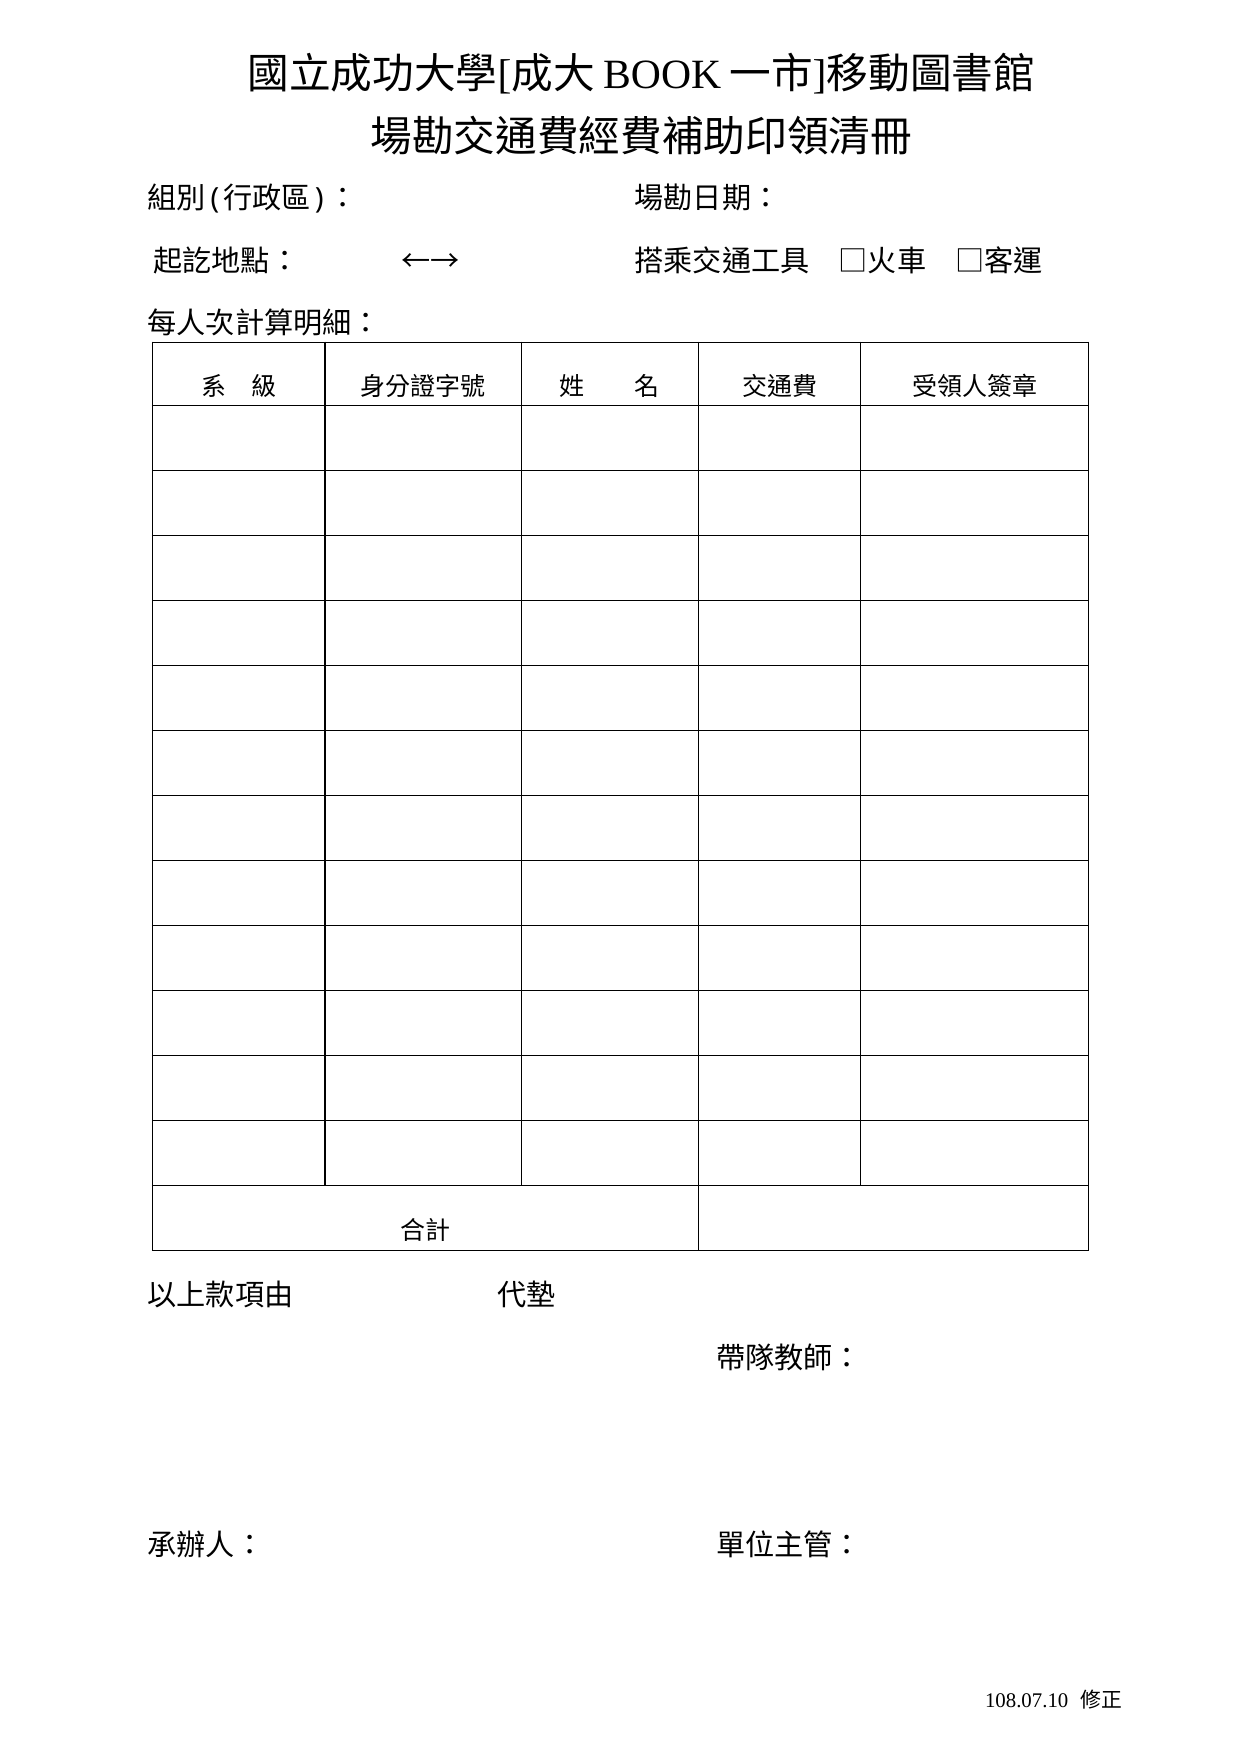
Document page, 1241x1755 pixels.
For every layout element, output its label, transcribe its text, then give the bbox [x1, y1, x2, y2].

table_cell [699, 1121, 860, 1185]
text 場勘交通費經費補助印領清冊 [118, 92, 1122, 154]
table_cell [153, 471, 324, 535]
table_cell [861, 861, 1088, 925]
table_cell [861, 926, 1088, 990]
table_cell [153, 991, 324, 1055]
table_cell [522, 1121, 698, 1185]
table_cell [861, 731, 1088, 795]
table_header 系 級 [153, 343, 324, 405]
text 承辦人： 單位主管： [118, 1501, 1122, 1564]
table_cell [699, 1056, 860, 1120]
table_cell [522, 536, 698, 600]
table_cell [326, 1056, 521, 1120]
table_cell [326, 601, 521, 665]
table_cell [861, 536, 1088, 600]
table_cell [699, 471, 860, 535]
table_header 受領人簽章 [861, 343, 1088, 405]
text 起訖地點： ←→ 搭乘交通工具 □火車 □客運 [118, 217, 1122, 279]
table_cell [699, 666, 860, 730]
table_header 姓 名 [522, 343, 698, 405]
table_cell [699, 406, 860, 470]
table_cell [326, 926, 521, 990]
table_cell [326, 536, 521, 600]
table_cell [522, 991, 698, 1055]
table_cell [861, 1056, 1088, 1120]
table_cell [699, 796, 860, 860]
text 組別(行政區)： 場勘日期： [118, 154, 1122, 217]
table_cell [153, 731, 324, 795]
table_cell [699, 1186, 1088, 1250]
table_cell [861, 471, 1088, 535]
table_cell [699, 991, 860, 1055]
text 以上款項由 代墊 [118, 1251, 1122, 1314]
table_cell [861, 601, 1088, 665]
table_cell [153, 406, 324, 470]
table_cell [522, 471, 698, 535]
table_cell [522, 861, 698, 925]
table_cell 合計 [153, 1186, 698, 1250]
table_cell [153, 601, 324, 665]
table_cell [153, 536, 324, 600]
table_cell [699, 601, 860, 665]
table_cell [522, 406, 698, 470]
table_cell [522, 926, 698, 990]
table_cell [326, 861, 521, 925]
table_cell [522, 796, 698, 860]
table_cell [153, 1056, 324, 1120]
table_cell [153, 1121, 324, 1185]
table_cell [861, 406, 1088, 470]
text 國立成功大學[成大BOOK一市]移動圖書館 [118, 29, 1122, 92]
text 帶隊教師： [118, 1314, 1122, 1376]
table_cell [699, 536, 860, 600]
table_cell [522, 731, 698, 795]
table_header 交通費 [699, 343, 860, 405]
table_cell [699, 861, 860, 925]
table_cell [153, 926, 324, 990]
table_cell [861, 666, 1088, 730]
table_cell [699, 731, 860, 795]
table_cell [326, 796, 521, 860]
table_cell [326, 406, 521, 470]
table_cell [326, 1121, 521, 1185]
table_cell [153, 666, 324, 730]
table_cell [326, 731, 521, 795]
table_cell [326, 666, 521, 730]
table_cell [153, 796, 324, 860]
table_cell [861, 991, 1088, 1055]
table_cell [861, 1121, 1088, 1185]
table_cell [699, 926, 860, 990]
table_cell [522, 1056, 698, 1120]
table_cell [326, 471, 521, 535]
table_cell [326, 991, 521, 1055]
table_cell [861, 796, 1088, 860]
table_cell [153, 861, 324, 925]
table_header 身分證字號 [326, 343, 521, 405]
table_cell [522, 601, 698, 665]
table_cell [522, 666, 698, 730]
text 每人次計算明細： [118, 279, 1122, 342]
